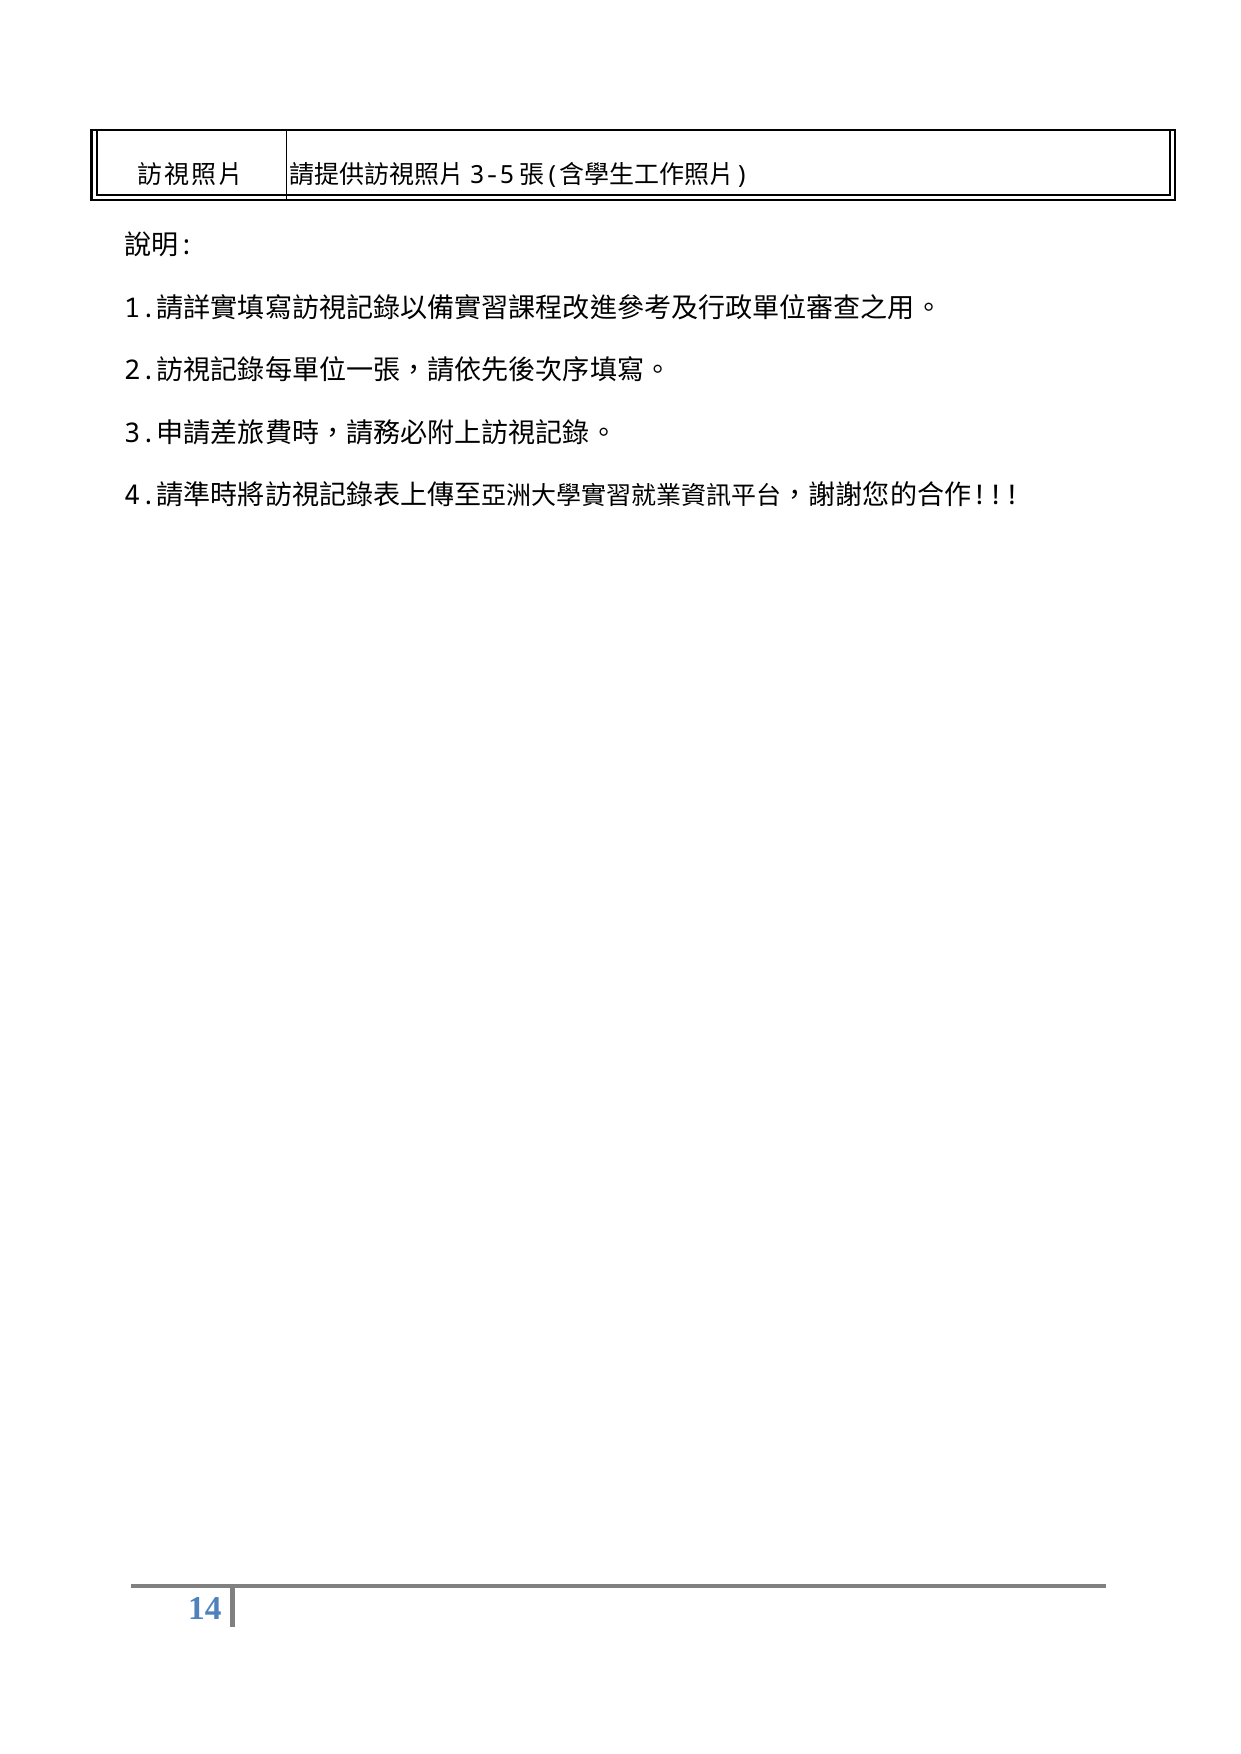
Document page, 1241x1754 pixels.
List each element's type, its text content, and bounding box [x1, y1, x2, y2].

table_cell 訪視照片 [98, 131, 286, 193]
text 4.請準時將訪視記錄表上傳至亞洲大學實習就業資訊平台，謝謝您的合作!!! [75, 451, 1106, 514]
text 3.申請差旅費時，請務必附上訪視記錄。 [75, 389, 1106, 451]
text 2.訪視記錄每單位一張，請依先後次序填寫。 [75, 326, 1106, 389]
table_cell 請提供訪視照片3-5張(含學生工作照片) [287, 131, 1169, 193]
text 1.請詳實填寫訪視記錄以備實習課程改進參考及行政單位審查之用。 [75, 264, 1106, 326]
text 說明: [75, 201, 1106, 264]
